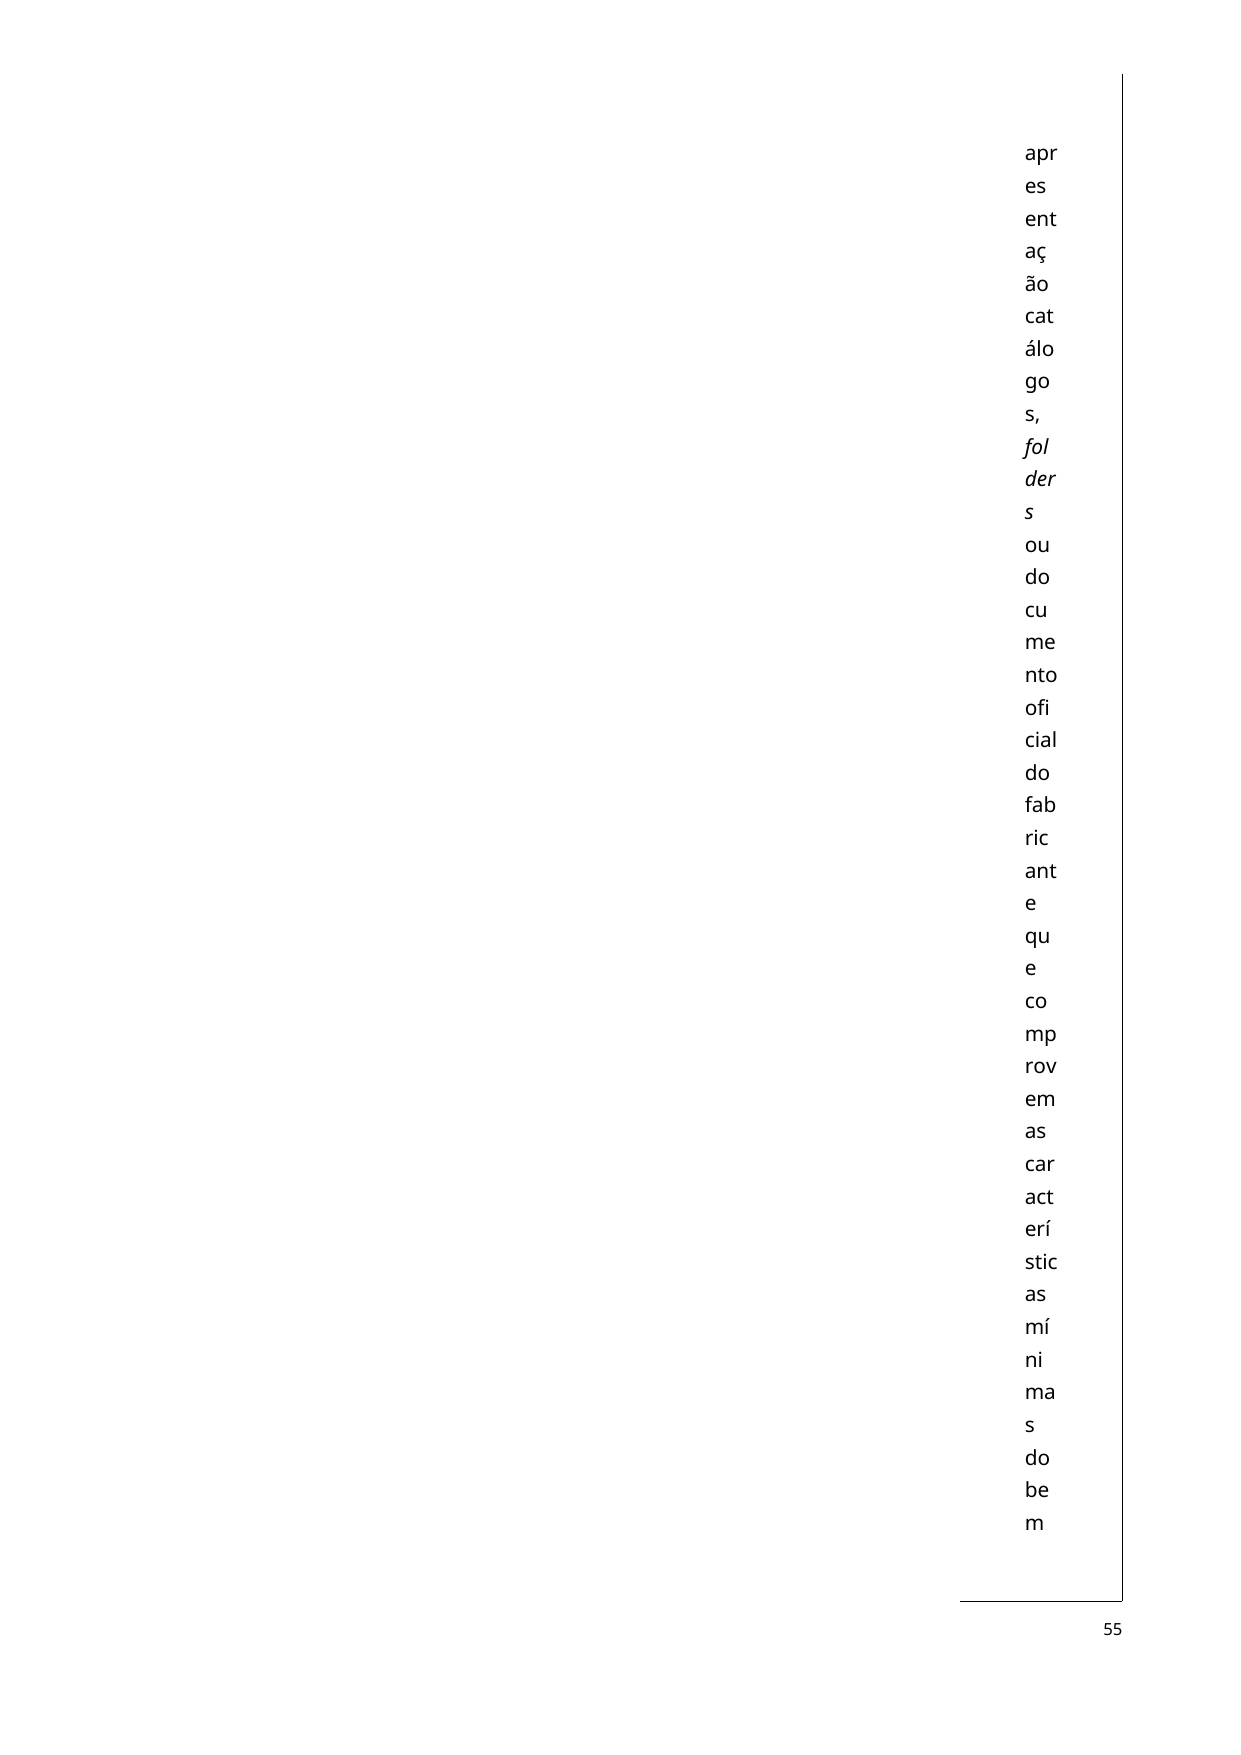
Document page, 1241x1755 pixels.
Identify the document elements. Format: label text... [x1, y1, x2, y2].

list É facultada a solicitação da apresentação catálogos, folders ou documento oficial do fabricante que comprovem as características mínimas do bem ofertado; sob pena de desclassificação do licitante no referido item. [960, 74, 1122, 1601]
